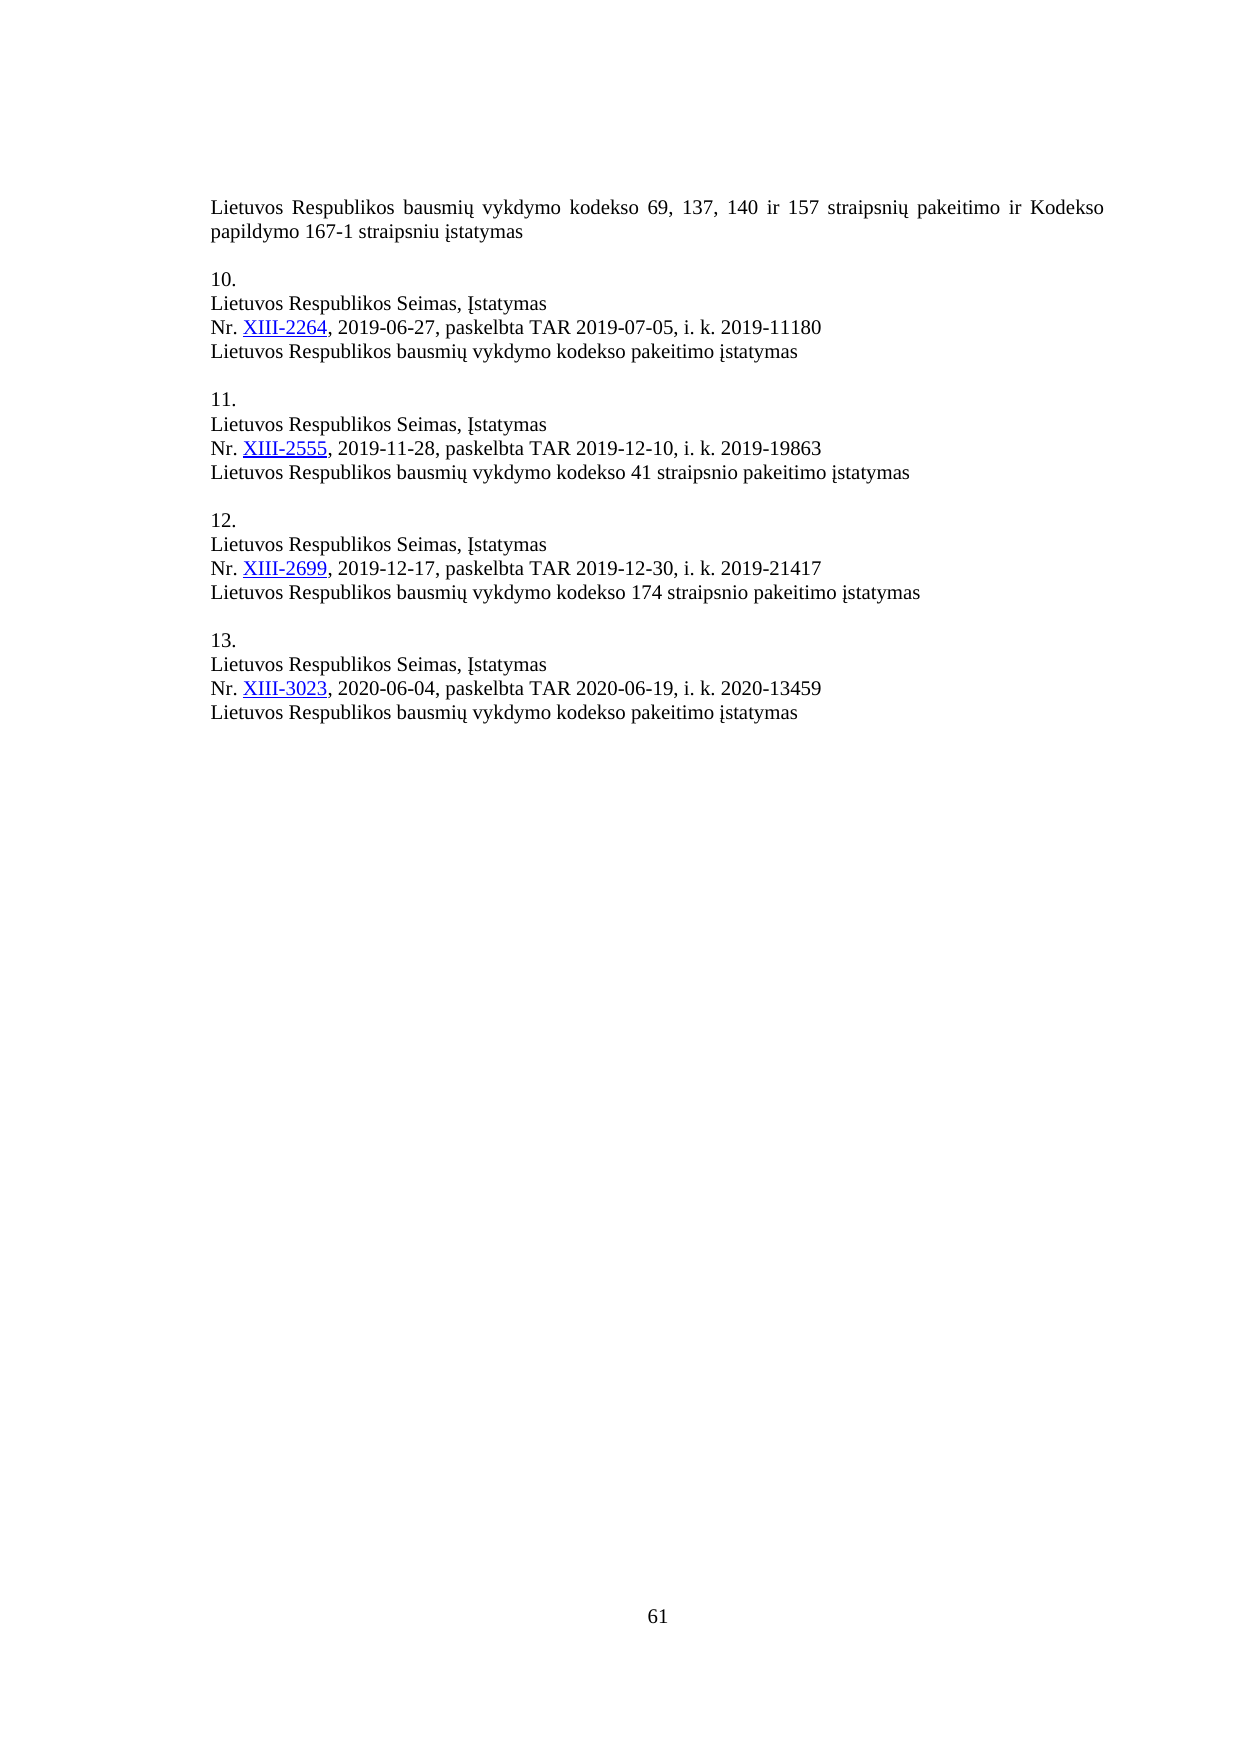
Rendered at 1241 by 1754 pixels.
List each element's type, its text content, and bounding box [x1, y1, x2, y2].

text Lietuvos Respublikos Seimas, Įstatymas [210, 532, 1105, 556]
text Nr. XIII-3023, 2020-06-04, paskelbta TAR 2020-06-19, i. k. 2020-13459 [210, 676, 1105, 700]
text Lietuvos Respublikos Seimas, Įstatymas [210, 411, 1105, 436]
text Lietuvos Respublikos bausmių vykdymo kodekso 174 straipsnio pakeitimo įstatymas [210, 580, 1105, 604]
text 11. [210, 387, 1105, 411]
text Lietuvos Respublikos bausmių vykdymo kodekso 69, 137, 140 ir 157 straipsnių pakeitimo ir Kodekso papildymo 167-1 straipsniu įstatymas [210, 195, 1105, 243]
text Lietuvos Respublikos bausmių vykdymo kodekso 41 straipsnio pakeitimo įstatymas [210, 459, 1105, 484]
text Lietuvos Respublikos bausmių vykdymo kodekso pakeitimo įstatymas [210, 700, 1105, 724]
text Nr. XIII-2555, 2019-11-28, paskelbta TAR 2019-12-10, i. k. 2019-19863 [210, 436, 1105, 459]
text 12. [210, 508, 1105, 532]
text Lietuvos Respublikos Seimas, Įstatymas [210, 652, 1105, 676]
text 13. [210, 628, 1105, 652]
text Nr. XIII-2264, 2019-06-27, paskelbta TAR 2019-07-05, i. k. 2019-11180 [210, 315, 1105, 339]
text 10. [210, 267, 1105, 291]
text Lietuvos Respublikos Seimas, Įstatymas [210, 291, 1105, 315]
text Nr. XIII-2699, 2019-12-17, paskelbta TAR 2019-12-30, i. k. 2019-21417 [210, 556, 1105, 580]
text Lietuvos Respublikos bausmių vykdymo kodekso pakeitimo įstatymas [210, 339, 1105, 363]
